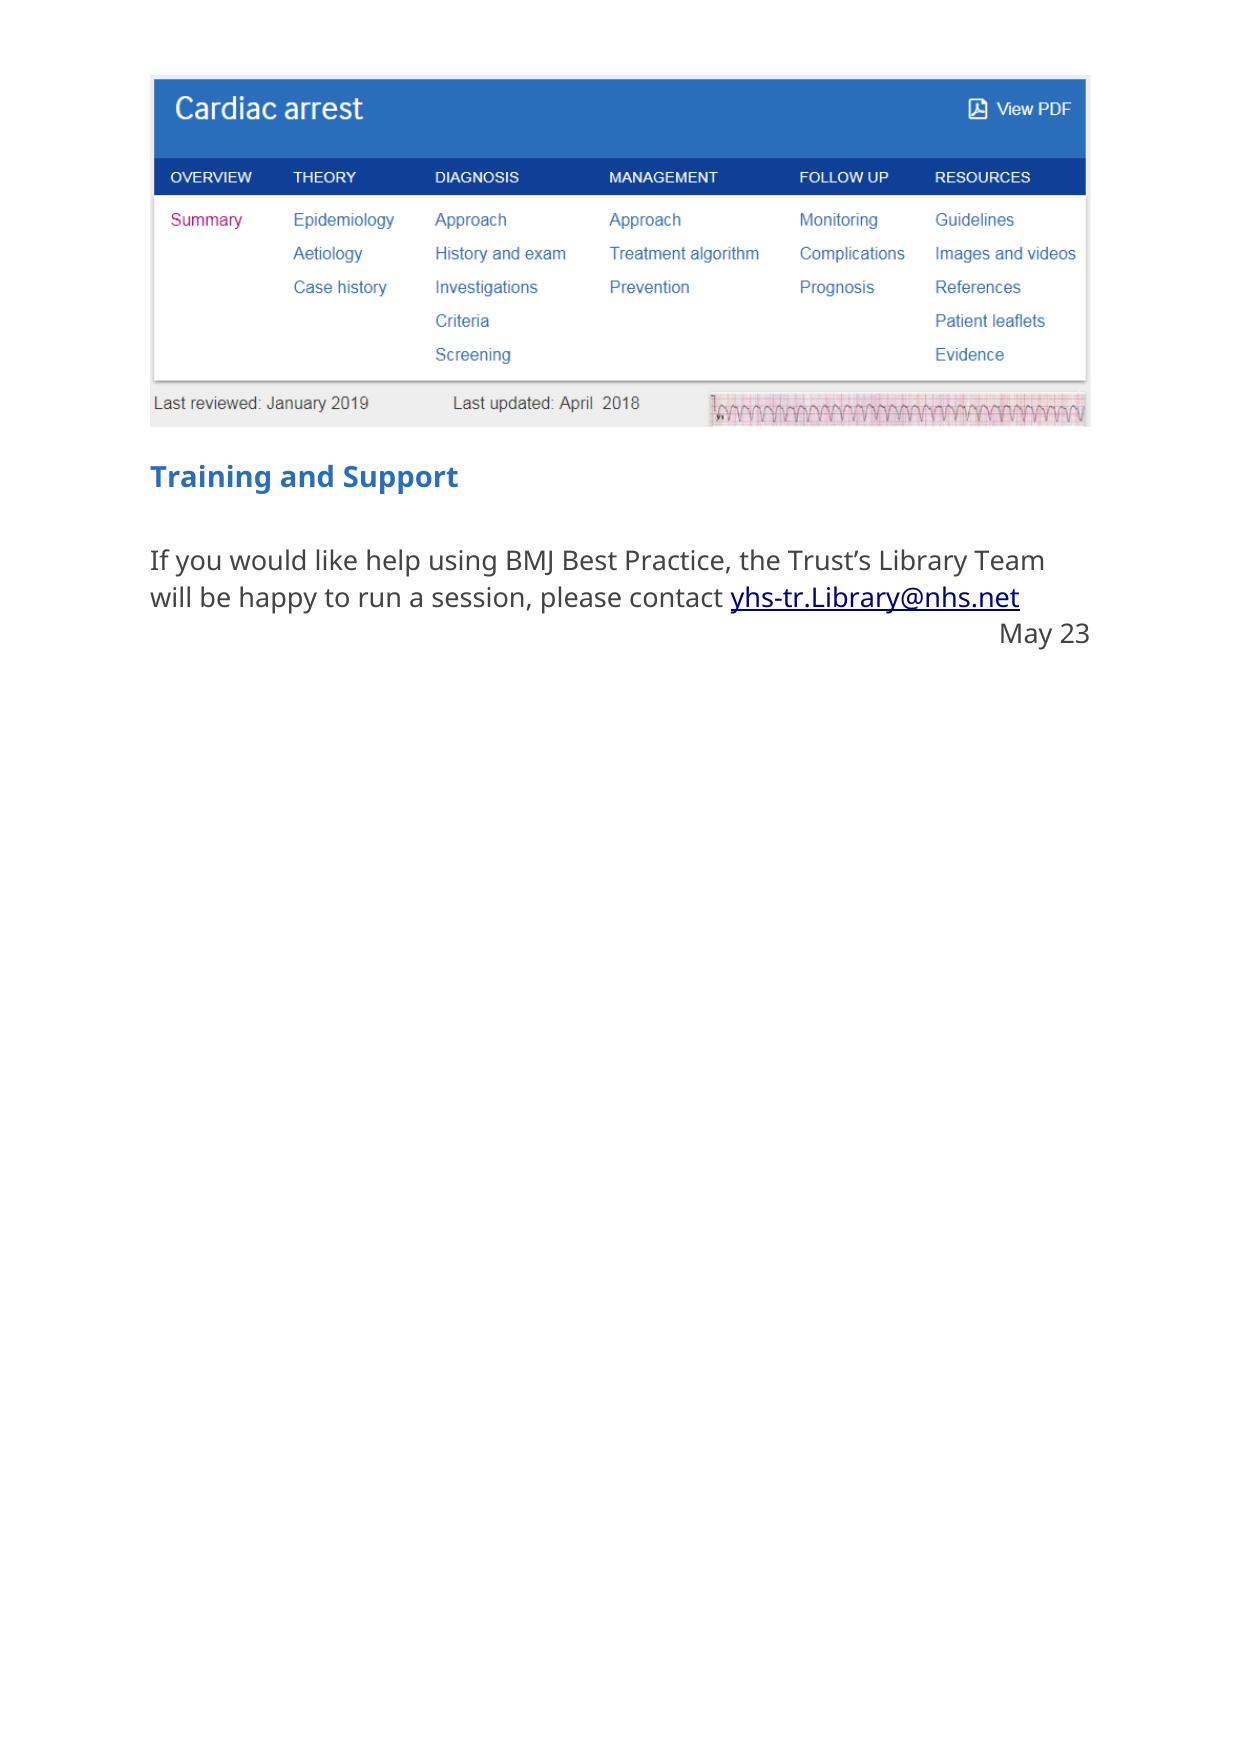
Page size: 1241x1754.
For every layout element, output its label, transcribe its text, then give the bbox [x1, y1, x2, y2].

text May 23 [150, 615, 1090, 652]
subtitle Training and Support [150, 456, 1090, 496]
text If you would like help using BMJ Best Practice, the Trust’s Library Team will be happy to run a session, please contact yhs-tr.Library@nhs.net [150, 541, 1090, 615]
